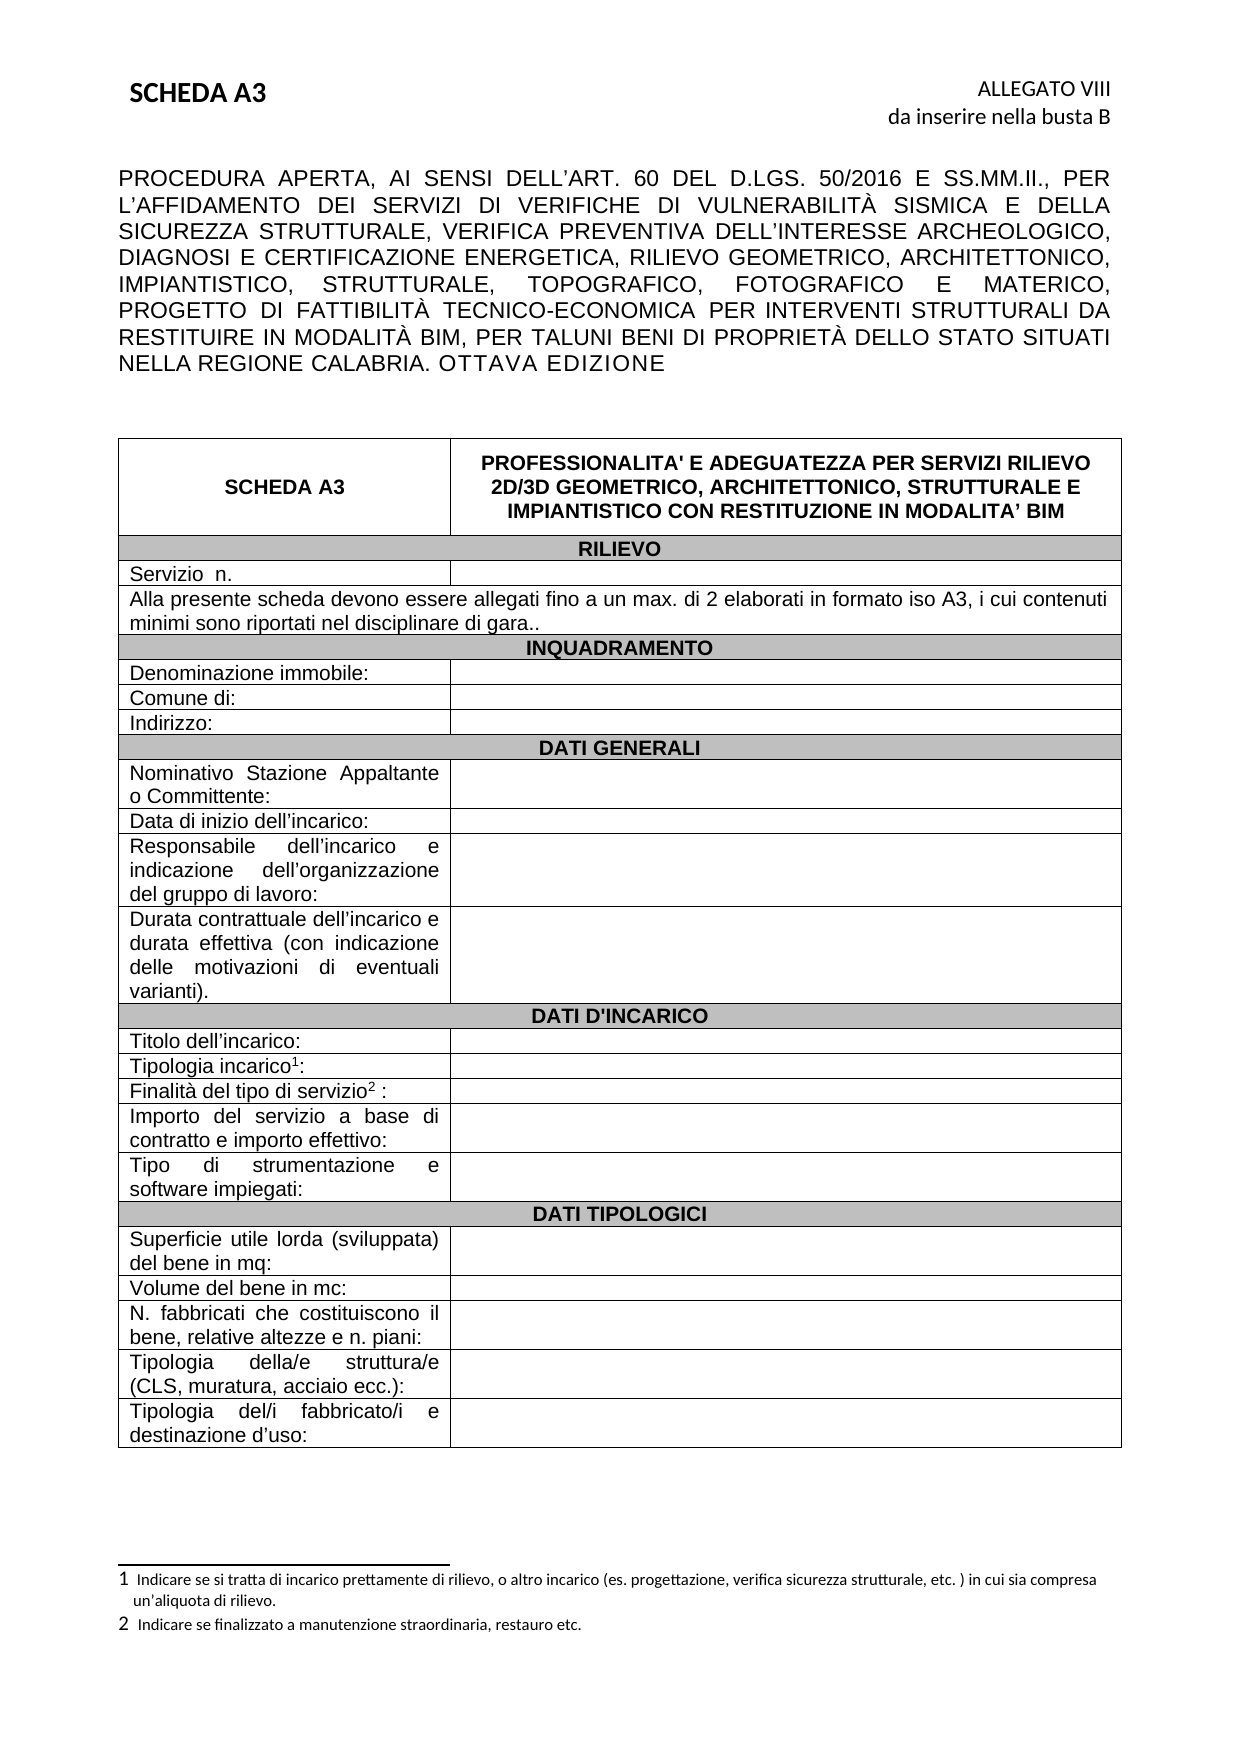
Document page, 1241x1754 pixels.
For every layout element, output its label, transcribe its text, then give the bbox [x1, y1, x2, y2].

table_cell Alla presente scheda devono essere allegati fino a un max. di 2 elaborati in formato iso A3, i cui contenuti minimi sono riportati nel disciplinare di gara.. [119, 586, 1121, 634]
table_cell [451, 1104, 1121, 1152]
table_cell Importo del servizio a base di contratto e importo effettivo: [119, 1104, 450, 1152]
table_cell [451, 1029, 1121, 1053]
table_cell Responsabile dell’incarico e indicazione dell’organizzazione del gruppo di lavoro: [119, 834, 450, 906]
table_cell [451, 1054, 1121, 1078]
table_cell DATI TIPOLOGICI [119, 1202, 1121, 1226]
table_cell Volume del bene in mc: [119, 1276, 450, 1300]
table_cell [451, 1153, 1121, 1201]
table_cell RILIEVO [119, 536, 1121, 560]
table_cell DATI D'INCARICO [119, 1004, 1121, 1028]
table_cell [451, 1399, 1121, 1447]
table_cell Indirizzo: [119, 710, 450, 734]
table_cell [451, 1276, 1121, 1300]
table_cell Tipologia del/i fabbricato/i e destinazione d’uso: [119, 1399, 450, 1447]
table_cell Data di inizio dell’incarico: [119, 809, 450, 833]
table_cell [451, 1227, 1121, 1275]
table_cell N. fabbricati che costituiscono il bene, relative altezze e n. piani: [119, 1301, 450, 1349]
table_cell [451, 834, 1121, 906]
table_cell [451, 710, 1121, 734]
table_cell Nominativo Stazione Appaltante o Committente: [119, 760, 450, 808]
table_cell [451, 685, 1121, 709]
table_cell [451, 907, 1121, 1003]
table_cell [451, 809, 1121, 833]
table_cell Finalità del tipo di servizio : [119, 1079, 450, 1103]
table_cell Tipo di strumentazione e software impiegati: [119, 1153, 450, 1201]
table_cell INQUADRAMENTO [119, 635, 1121, 659]
table_cell Denominazione immobile: [119, 660, 450, 684]
table_cell [451, 1079, 1121, 1103]
table_cell [451, 1301, 1121, 1349]
table_cell Durata contrattuale dell’incarico e durata effettiva (con indicazione delle motivazioni di eventuali varianti). [119, 907, 450, 1003]
table_cell Servizio n. [119, 561, 450, 585]
table_header PROFESSIONALITA' E ADEGUATEZZA PER SERVIZI RILIEVO 2D/3D GEOMETRICO, ARCHITETTONICO, STRUTTURALE E IMPIANTISTICO CON RESTITUZIONE IN MODALITA’ BIM [451, 439, 1121, 535]
table_header SCHEDA A3 [119, 439, 450, 535]
table_cell Tipologia della/e struttura/e (CLS, muratura, acciaio ecc.): [119, 1350, 450, 1398]
table_cell Titolo dell’incarico: [119, 1029, 450, 1053]
table_cell Superficie utile lorda (sviluppata) del bene in mq: [119, 1227, 450, 1275]
table_cell [451, 561, 1121, 585]
table_cell [451, 1350, 1121, 1398]
table_cell [451, 760, 1121, 808]
table_cell Tipologia incarico: [119, 1054, 450, 1078]
table_cell Comune di: [119, 685, 450, 709]
table_cell DATI GENERALI [119, 735, 1121, 759]
table_cell [451, 660, 1121, 684]
